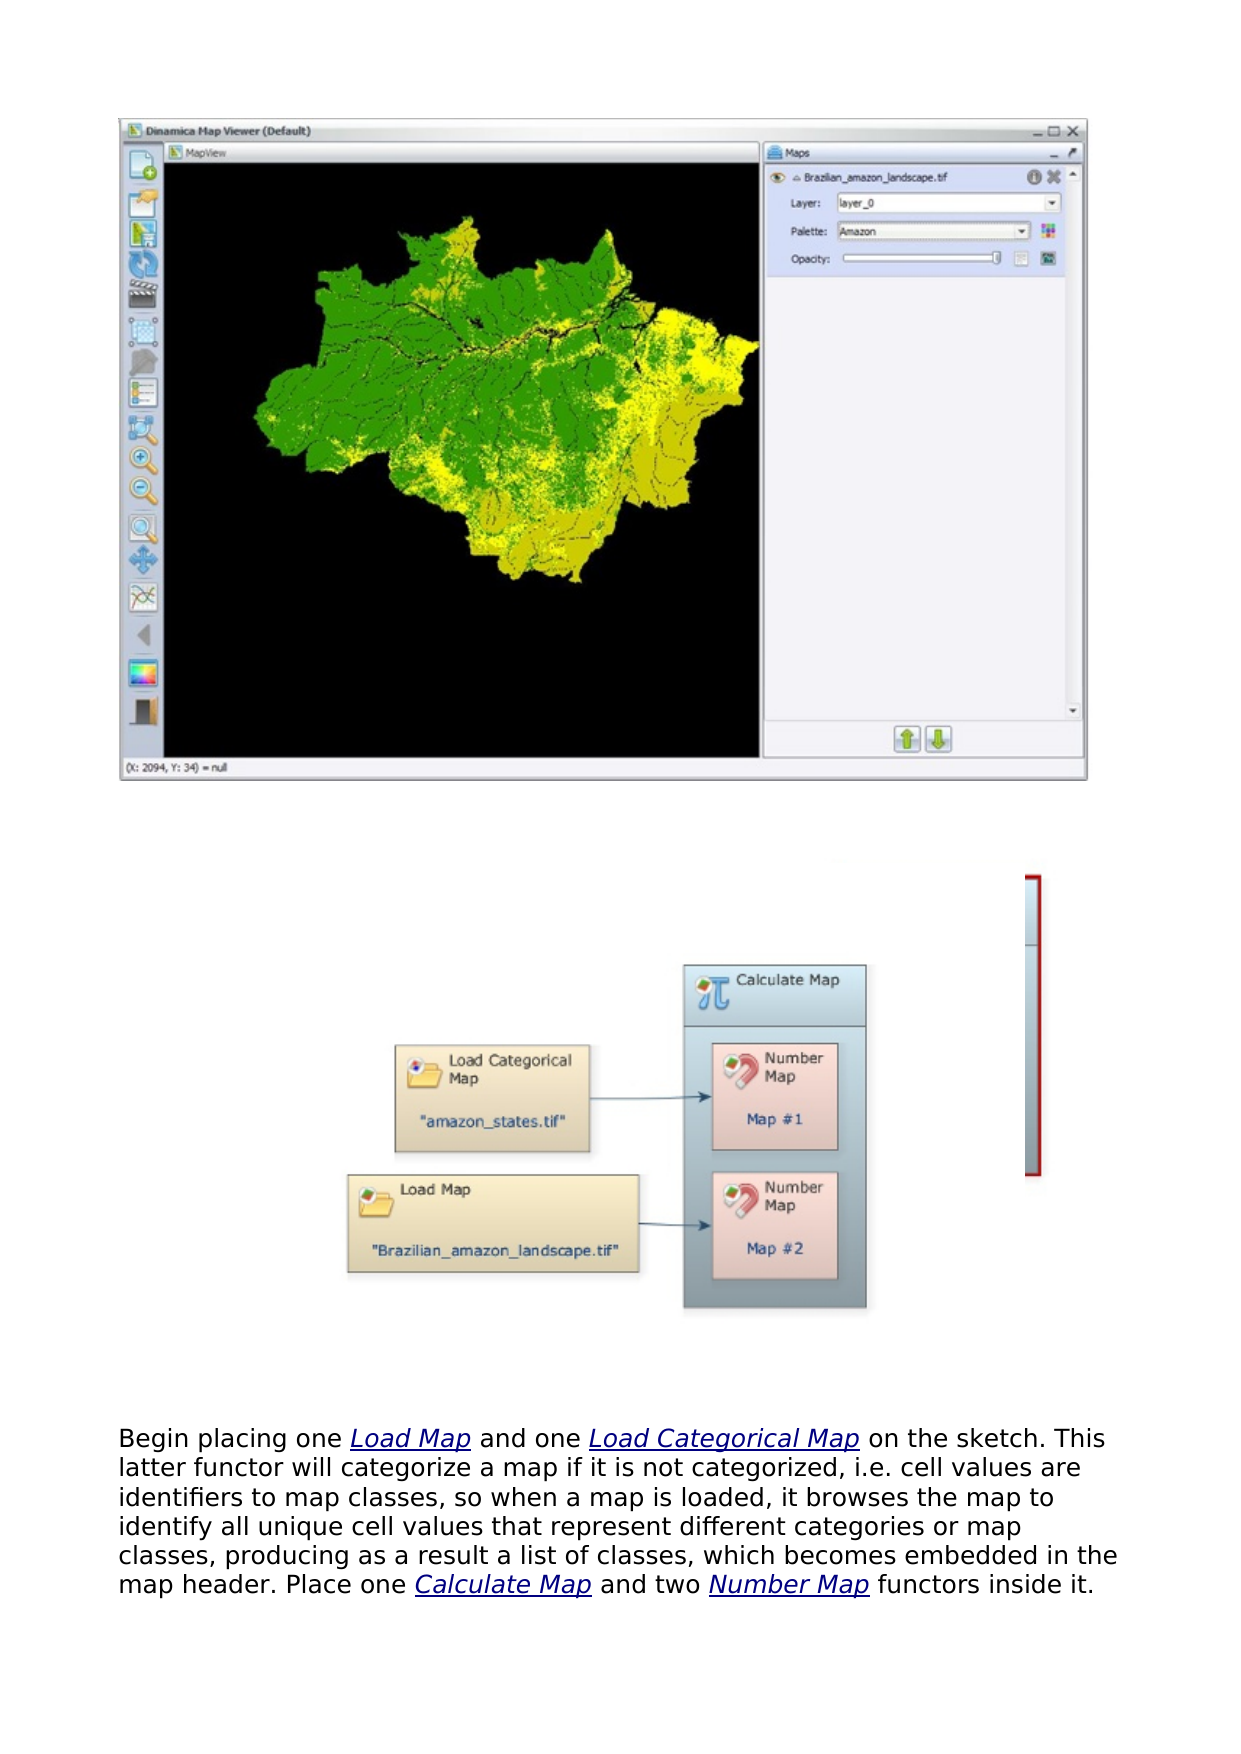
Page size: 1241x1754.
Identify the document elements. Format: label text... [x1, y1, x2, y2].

text Begin placing one Load Map and one Load Categorical Map on the sketch. This latter functor will categorize a map if it is not categorized, i.e. cell values are identifiers to map classes, so when a map is loaded, it browses the map to identify all unique cell values that represent different categories or map classes, producing as a result a list of classes, which becomes embedded in the map header. Place one Calculate Map and two Number Map functors inside it. [118, 863, 1122, 1628]
picture [215, 821, 1123, 1425]
picture [118, 118, 1123, 781]
